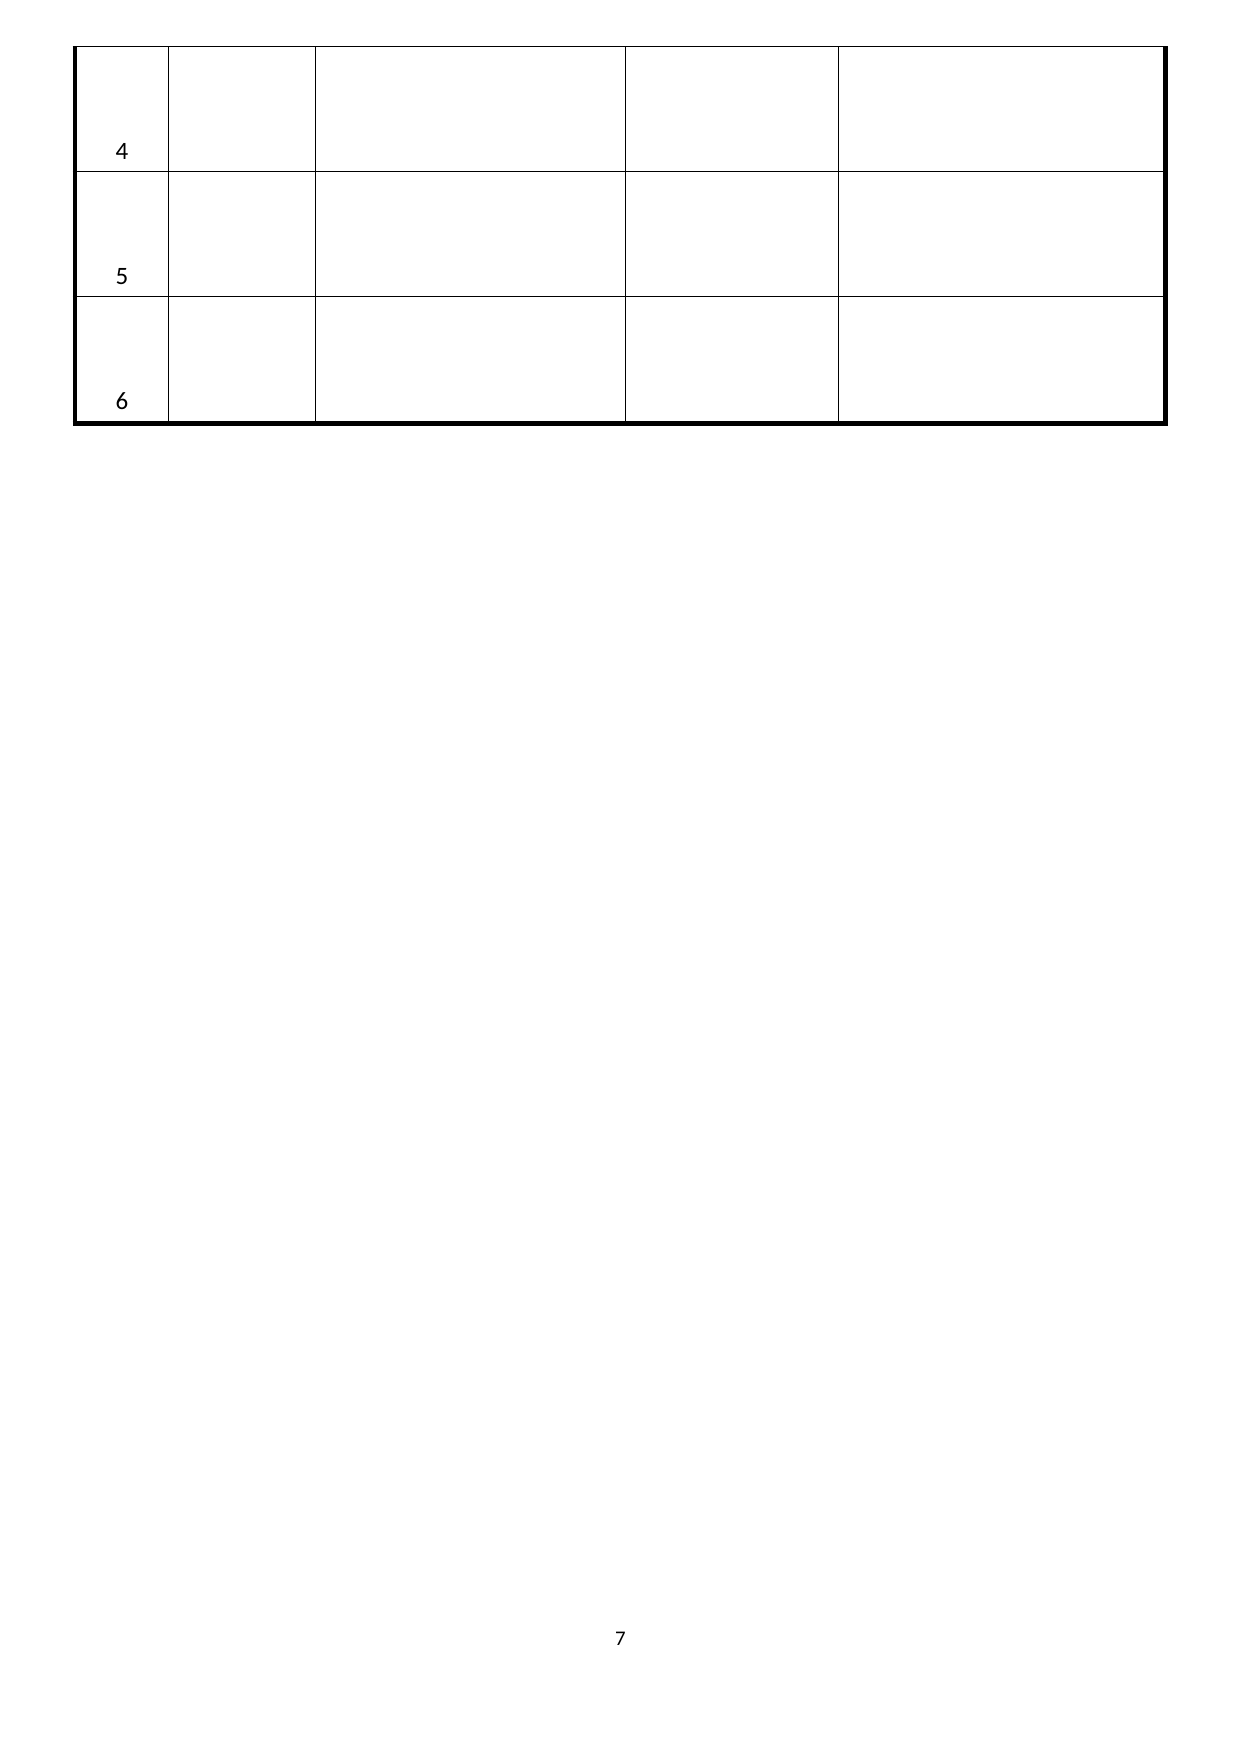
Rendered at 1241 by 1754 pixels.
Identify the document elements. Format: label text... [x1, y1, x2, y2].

table_cell [316, 172, 625, 296]
table_cell [169, 297, 315, 421]
table_cell 4 [77, 47, 168, 171]
table_cell [316, 47, 625, 171]
table_cell 5 [77, 172, 168, 296]
table_cell [839, 172, 1163, 296]
table_cell [839, 297, 1163, 421]
table_cell 6 [77, 297, 168, 421]
table_cell [626, 172, 838, 296]
table_cell [169, 47, 315, 171]
table_cell [839, 47, 1163, 171]
table_cell [169, 172, 315, 296]
table_cell [626, 297, 838, 421]
table_cell [626, 47, 838, 171]
table_cell [316, 297, 625, 421]
